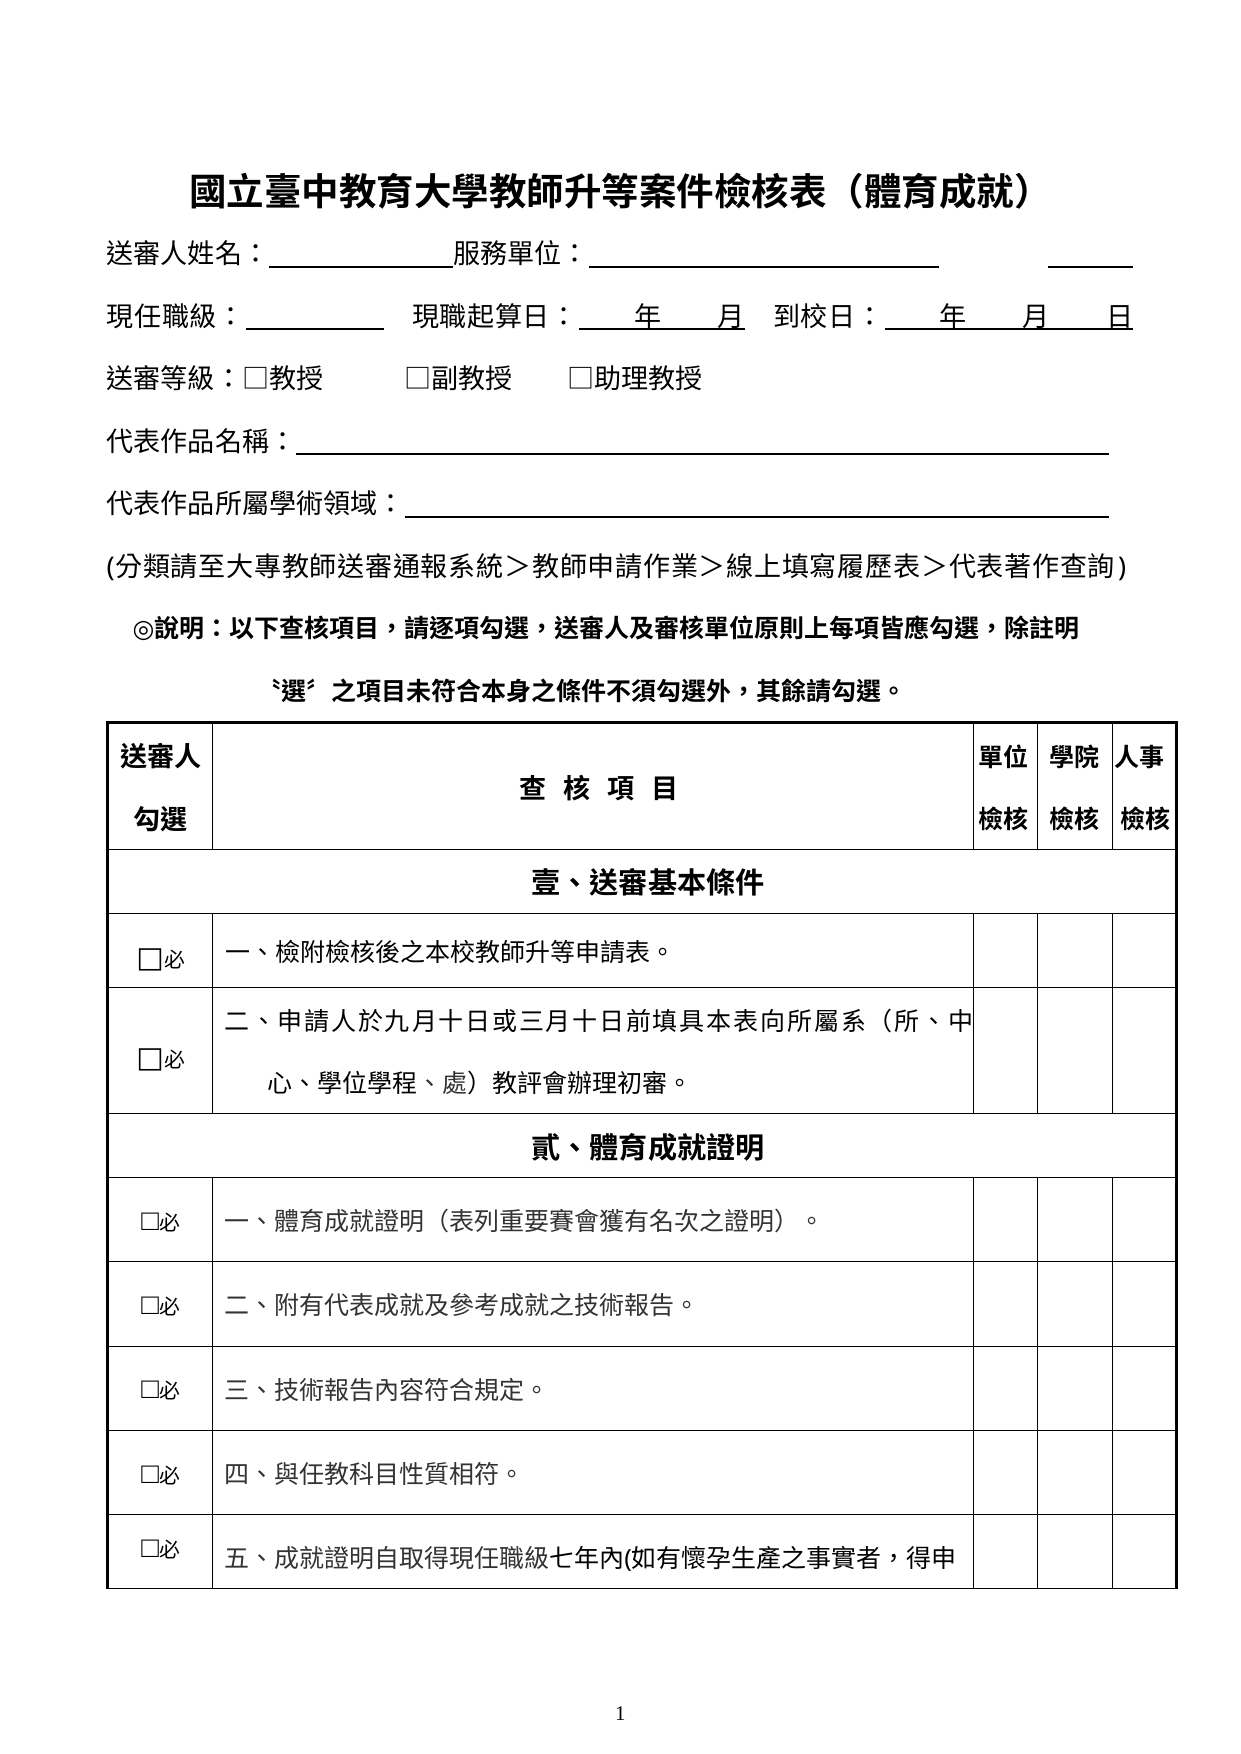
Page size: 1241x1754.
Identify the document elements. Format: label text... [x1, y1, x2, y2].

text 代表作品所屬學術領域： [106, 471, 1134, 533]
table_cell [1113, 1262, 1175, 1346]
text 送審等級：□教授 □副教授 □助理教授 [106, 346, 1134, 408]
table_header 查核項目 [213, 724, 973, 849]
table_header 單位 檢核 [974, 724, 1037, 849]
table_cell 二、申請人於九月十日或三月十日前填具本表向所屬系（所、中心、學位學程、處）教評會辦理初審。 [213, 988, 973, 1113]
table_cell [1038, 1515, 1112, 1588]
table_cell [974, 1262, 1037, 1346]
table_cell 三、技術報告內容符合規定。 [213, 1347, 973, 1430]
table_cell [1038, 914, 1112, 987]
table_cell [974, 1178, 1037, 1261]
table_cell [1038, 1431, 1112, 1514]
table_cell [1113, 988, 1175, 1113]
text 國立臺中教育大學教師升等案件檢核表（體育成就） [106, 158, 1134, 221]
table_cell [1113, 1178, 1175, 1261]
text 代表作品名稱： [106, 408, 1134, 471]
table_cell 貳、體育成就證明 [109, 1114, 1175, 1177]
table_header 人事檢核 [1113, 724, 1175, 849]
table_cell □必 [109, 914, 212, 987]
table_cell □必 [109, 988, 212, 1113]
table_cell [974, 914, 1037, 987]
table_cell [1038, 1262, 1112, 1346]
table_cell 一、檢附檢核後之本校教師升等申請表。 [213, 914, 973, 987]
table_cell [974, 1515, 1037, 1588]
table_cell [1113, 914, 1175, 987]
table_cell [1113, 1347, 1175, 1430]
text ◎說明：以下查核項目，請逐項勾選，送審人及審核單位原則上每項皆應勾選，除註明〝選〞之項目未符合本身之條件不須勾選外，其餘請勾選。 [106, 596, 1134, 721]
table_cell [1113, 1515, 1175, 1588]
table_cell [1038, 988, 1112, 1113]
table_cell □必 [109, 1178, 212, 1261]
table_cell 一、體育成就證明（表列重要賽會獲有名次之證明）。 [213, 1178, 973, 1261]
table_header 送審人勾選 [109, 724, 212, 849]
text 現任職級： 現職起算日： 年 月 到校日： 年 月 日 [106, 283, 1134, 346]
table_cell 四、與任教科目性質相符。 [213, 1431, 973, 1514]
table_cell 五、成就證明自取得現任職級七年內(如有懷孕生產之事實者，得申 [213, 1515, 973, 1588]
table_cell [1113, 1431, 1175, 1514]
table_cell 壹、送審基本條件 [109, 850, 1175, 912]
table_cell □必 [109, 1431, 212, 1514]
table_cell □必 [109, 1347, 212, 1430]
table_cell □必 [109, 1515, 212, 1588]
table_cell [974, 1431, 1037, 1514]
table_cell 二、附有代表成就及參考成就之技術報告。 [213, 1262, 973, 1346]
text 送審人姓名： 服務單位： [106, 221, 1134, 283]
table_cell [1038, 1178, 1112, 1261]
table_cell [974, 988, 1037, 1113]
table_cell □必 [109, 1262, 212, 1346]
table_header 學院 檢核 [1038, 724, 1112, 849]
table_cell [974, 1347, 1037, 1430]
text (分類請至大專教師送審通報系統＞教師申請作業＞線上填寫履歷表＞代表著作查詢) [106, 533, 1134, 596]
table_cell [1038, 1347, 1112, 1430]
